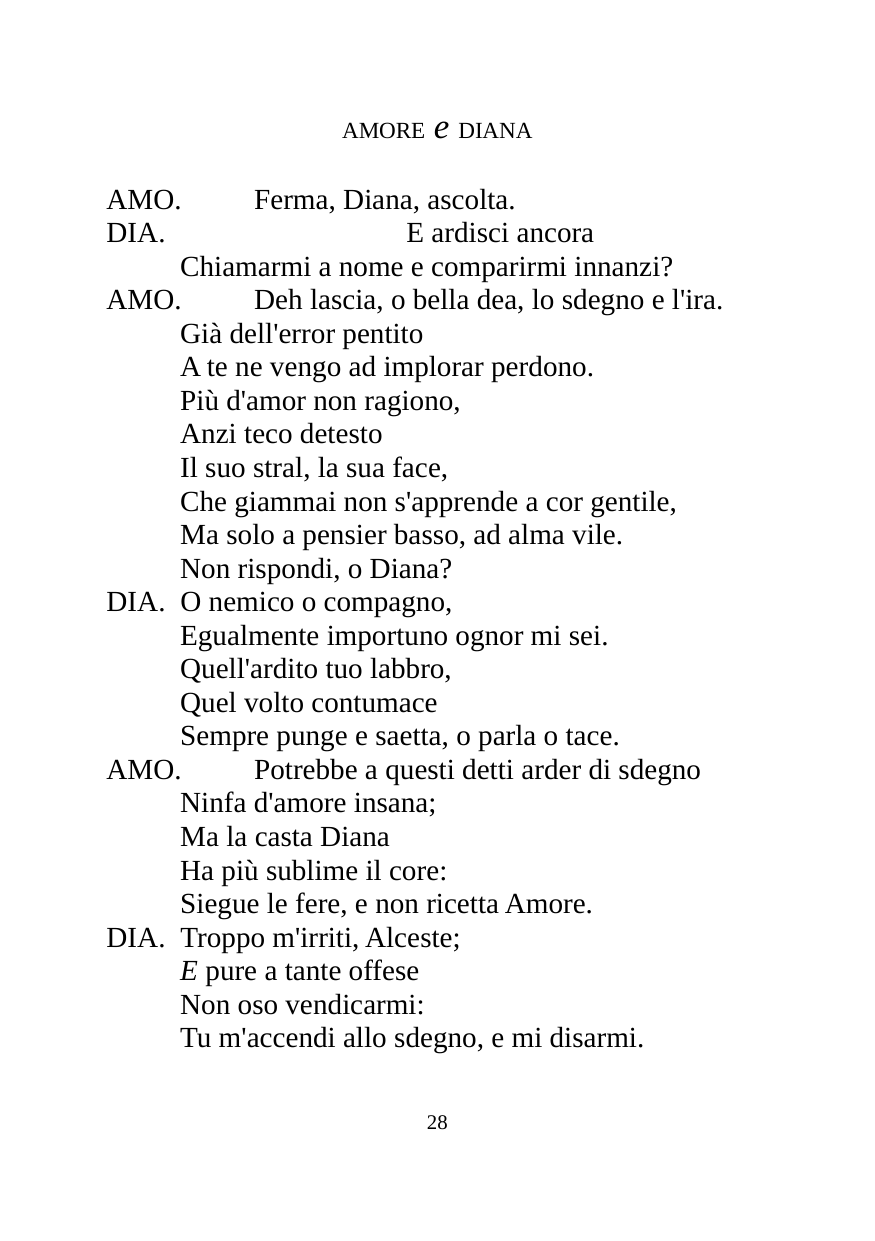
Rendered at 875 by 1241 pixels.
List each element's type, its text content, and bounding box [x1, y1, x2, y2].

text Quel volto contumace [180, 685, 768, 718]
text Chiamarmi a nome e comparirmi innanzi? [106, 249, 768, 282]
text A te ne vengo ad implorar perdono. [180, 349, 768, 383]
text Più d'amor non ragiono, [180, 383, 768, 417]
text Siegue le fere, e non ricetta Amore. [180, 886, 768, 920]
text DIA. O nemico o compagno, [106, 584, 768, 618]
text AMO. Potrebbe a questi detti arder di sdegno [106, 752, 768, 786]
text Tu m'accendi allo sdegno, e mi disarmi. [180, 1020, 768, 1054]
text DIA. Troppo m'irriti, Alceste; [106, 920, 768, 953]
text Ha più sublime il core: [180, 853, 768, 886]
text Sempre punge e saetta, o parla o tace. [180, 718, 768, 752]
subtitle amore e diana [106, 106, 768, 146]
text Che giammai non s'apprende a cor gentile, [180, 484, 768, 517]
text AMO. Deh lascia, o bella dea, lo sdegno e l'ira. [106, 282, 768, 316]
text Egualmente importuno ognor mi sei. [180, 618, 768, 651]
text Il suo stral, la sua face, [180, 450, 768, 484]
text E pure a tante offese [180, 953, 768, 987]
text Anzi teco detesto [180, 417, 768, 450]
text Non oso vendicarmi: [180, 987, 768, 1020]
text AMO. Ferma, Diana, ascolta. [106, 182, 768, 215]
text Già dell'error pentito [180, 316, 768, 349]
text Non rispondi, o Diana? [180, 551, 768, 584]
text Ninfa d'amore insana; [180, 786, 768, 819]
text Quell'ardito tuo labbro, [180, 651, 768, 685]
text Ma la casta Diana [180, 819, 768, 853]
text Ma solo a pensier basso, ad alma vile. [180, 517, 768, 551]
text DIA. E ardisci ancora [106, 215, 768, 249]
